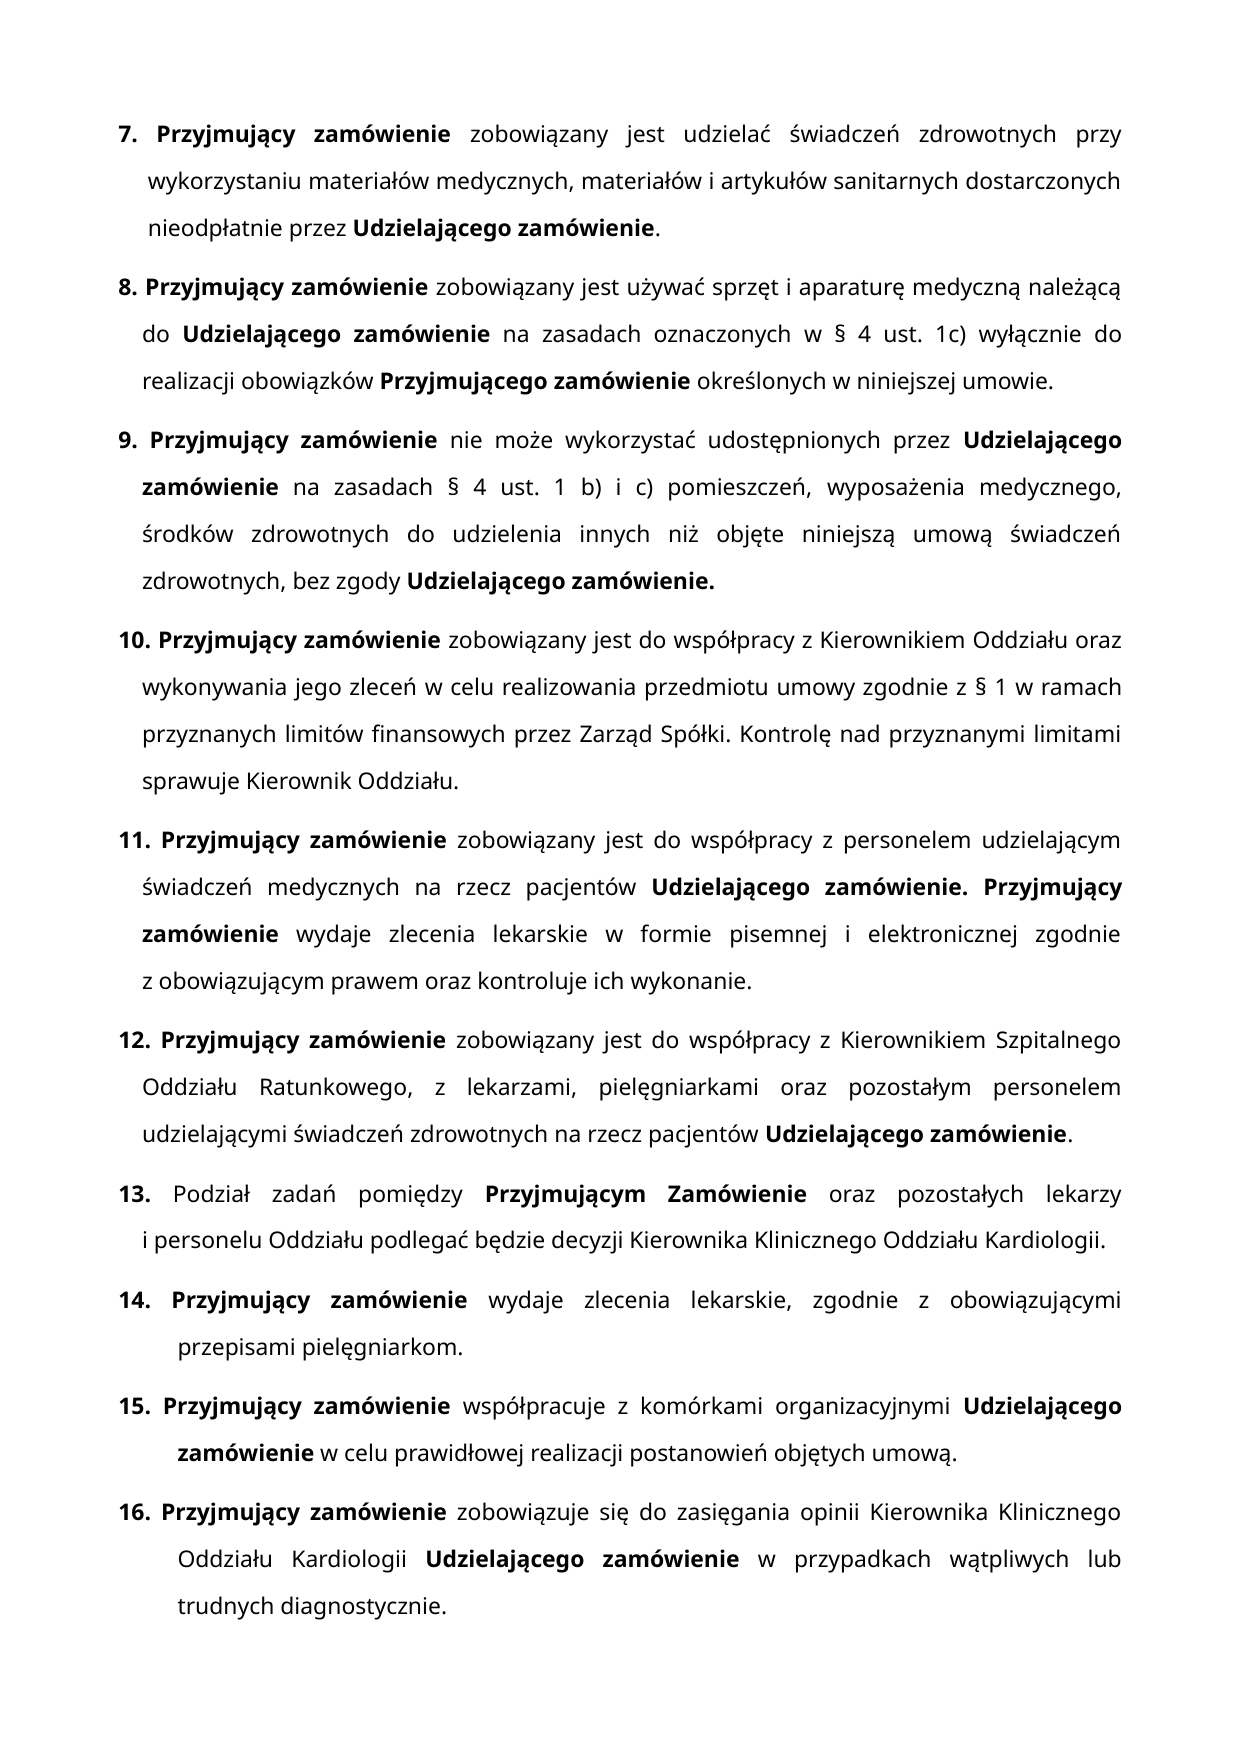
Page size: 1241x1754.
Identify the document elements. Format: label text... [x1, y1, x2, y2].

text 13. Podział zadań pomiędzy Przyjmującym Zamówienie oraz pozostałych lekarzy i personelu Oddziału podlegać będzie decyzji Kierownika Klinicznego Oddziału Kardiologii. [118, 1177, 1122, 1256]
text 7. Przyjmujący zamówienie zobowiązany jest udzielać świadczeń zdrowotnych przy wykorzystaniu materiałów medycznych, materiałów i artykułów sanitarnych dostarczonych nieodpłatnie przez Udzielającego zamówienie. [118, 118, 1122, 243]
text 12. Przyjmujący zamówienie zobowiązany jest do współpracy z Kierownikiem Szpitalnego Oddziału Ratunkowego, z lekarzami, pielęgniarkami oraz pozostałym personelem udzielającymi świadczeń zdrowotnych na rzecz pacjentów Udzielającego zamówienie. [118, 1024, 1122, 1149]
text 16. Przyjmujący zamówienie zobowiązuje się do zasięgania opinii Kierownika Klinicznego Oddziału Kardiologii Udzielającego zamówienie w przypadkach wątpliwych lub trudnych diagnostycznie. [118, 1496, 1122, 1621]
text 11. Przyjmujący zamówienie zobowiązany jest do współpracy z personelem udzielającym świadczeń medycznych na rzecz pacjentów Udzielającego zamówienie. Przyjmujący zamówienie wydaje zlecenia lekarskie w formie pisemnej i elektronicznej zgodnie z obowiązującym prawem oraz kontroluje ich wykonanie. [118, 824, 1122, 996]
text 10. Przyjmujący zamówienie zobowiązany jest do współpracy z Kierownikiem Oddziału oraz wykonywania jego zleceń w celu realizowania przedmiotu umowy zgodnie z § 1 w ramach przyznanych limitów finansowych przez Zarząd Spółki. Kontrolę nad przyznanymi limitami sprawuje Kierownik Oddziału. [118, 624, 1122, 796]
text 9. Przyjmujący zamówienie nie może wykorzystać udostępnionych przez Udzielającego zamówienie na zasadach § 4 ust. 1 b) i c) pomieszczeń, wyposażenia medycznego, środków zdrowotnych do udzielenia innych niż objęte niniejszą umową świadczeń zdrowotnych, bez zgody Udzielającego zamówienie. [118, 424, 1122, 596]
text 8. Przyjmujący zamówienie zobowiązany jest używać sprzęt i aparaturę medyczną należącą do Udzielającego zamówienie na zasadach oznaczonych w § 4 ust. 1c) wyłącznie do realizacji obowiązków Przyjmującego zamówienie określonych w niniejszej umowie. [118, 271, 1122, 396]
text 14. Przyjmujący zamówienie wydaje zlecenia lekarskie, zgodnie z obowiązującymi przepisami pielęgniarkom. [118, 1284, 1122, 1362]
text 15. Przyjmujący zamówienie współpracuje z komórkami organizacyjnymi Udzielającego zamówienie w celu prawidłowej realizacji postanowień objętych umową. [118, 1390, 1122, 1468]
